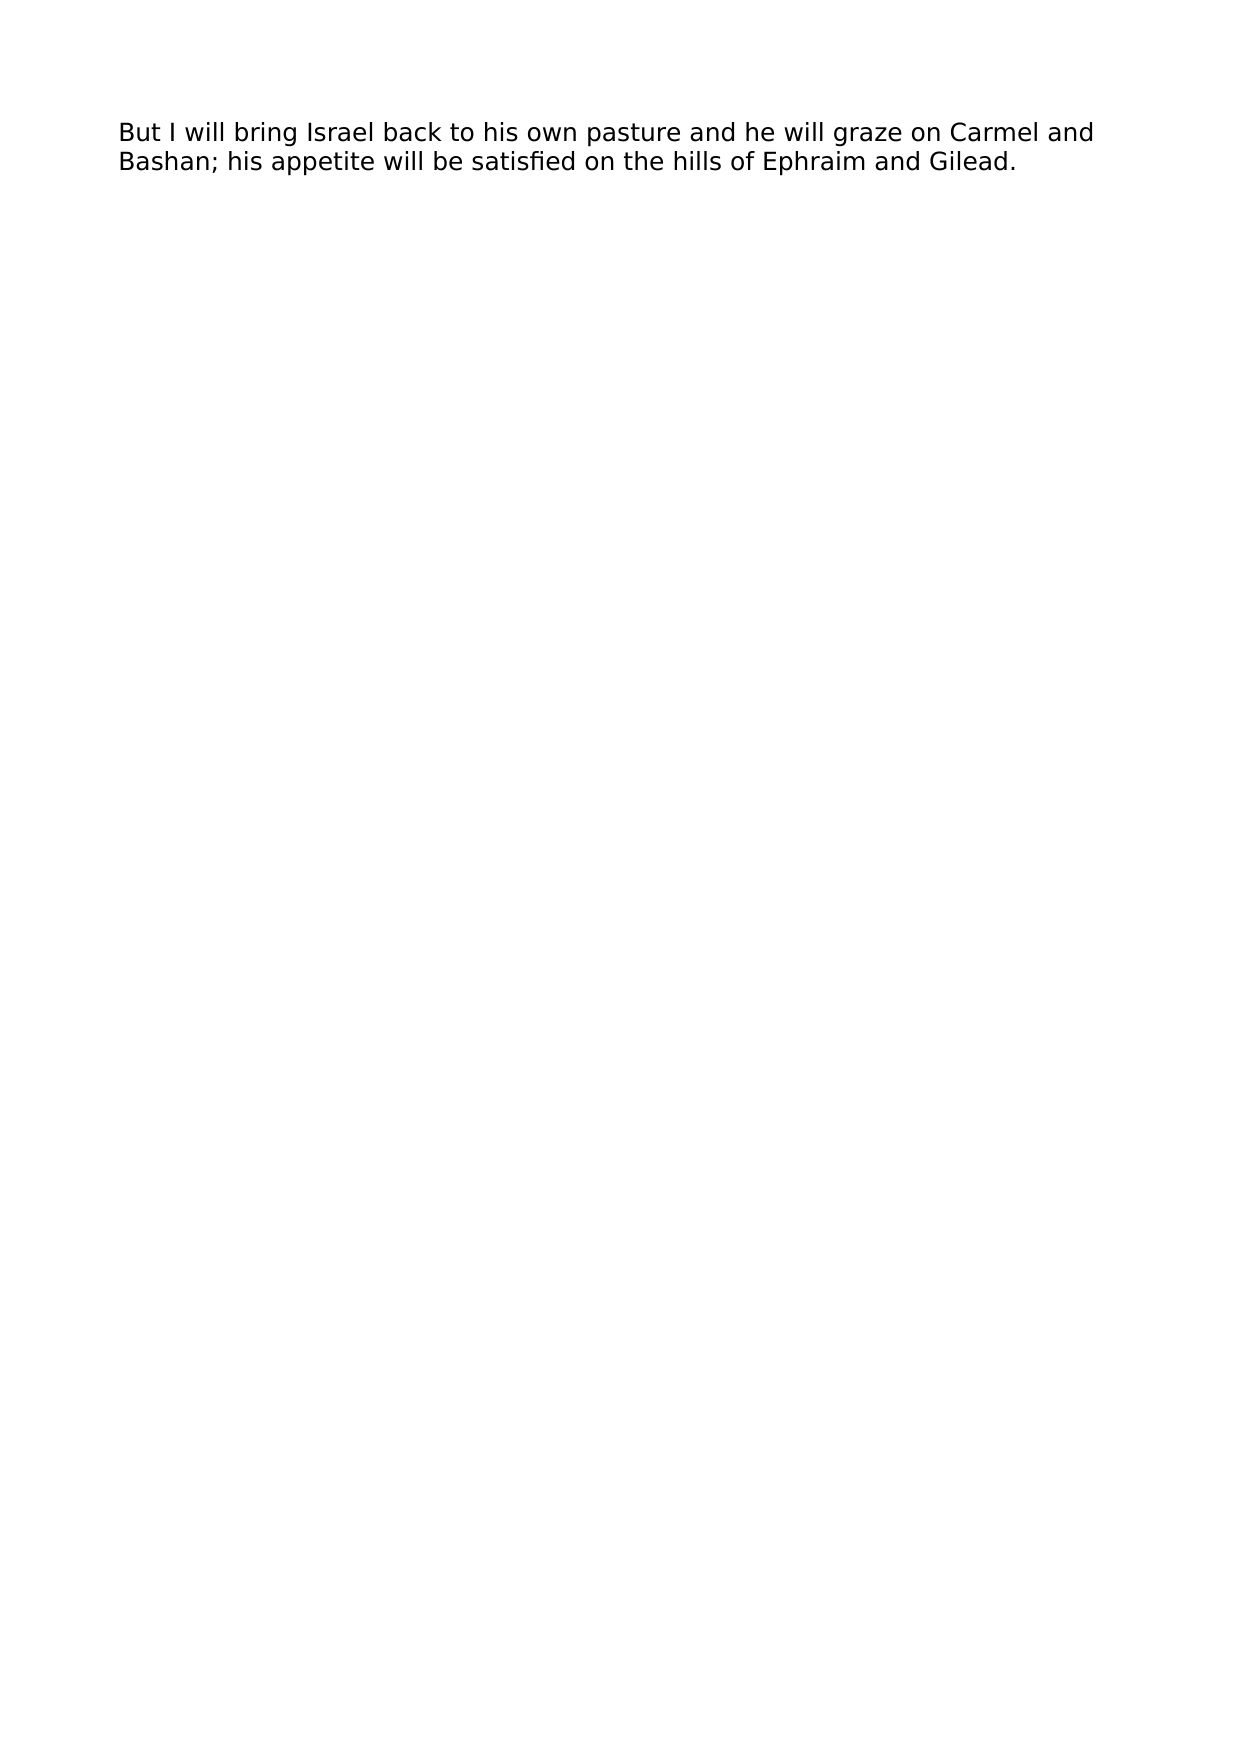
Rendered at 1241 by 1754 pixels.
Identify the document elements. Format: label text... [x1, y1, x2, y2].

text But I will bring Israel back to his own pasture and he will graze on Carmel and Bashan; his appetite will be satisfied on the hills of Ephraim and Gilead. [118, 118, 1122, 176]
